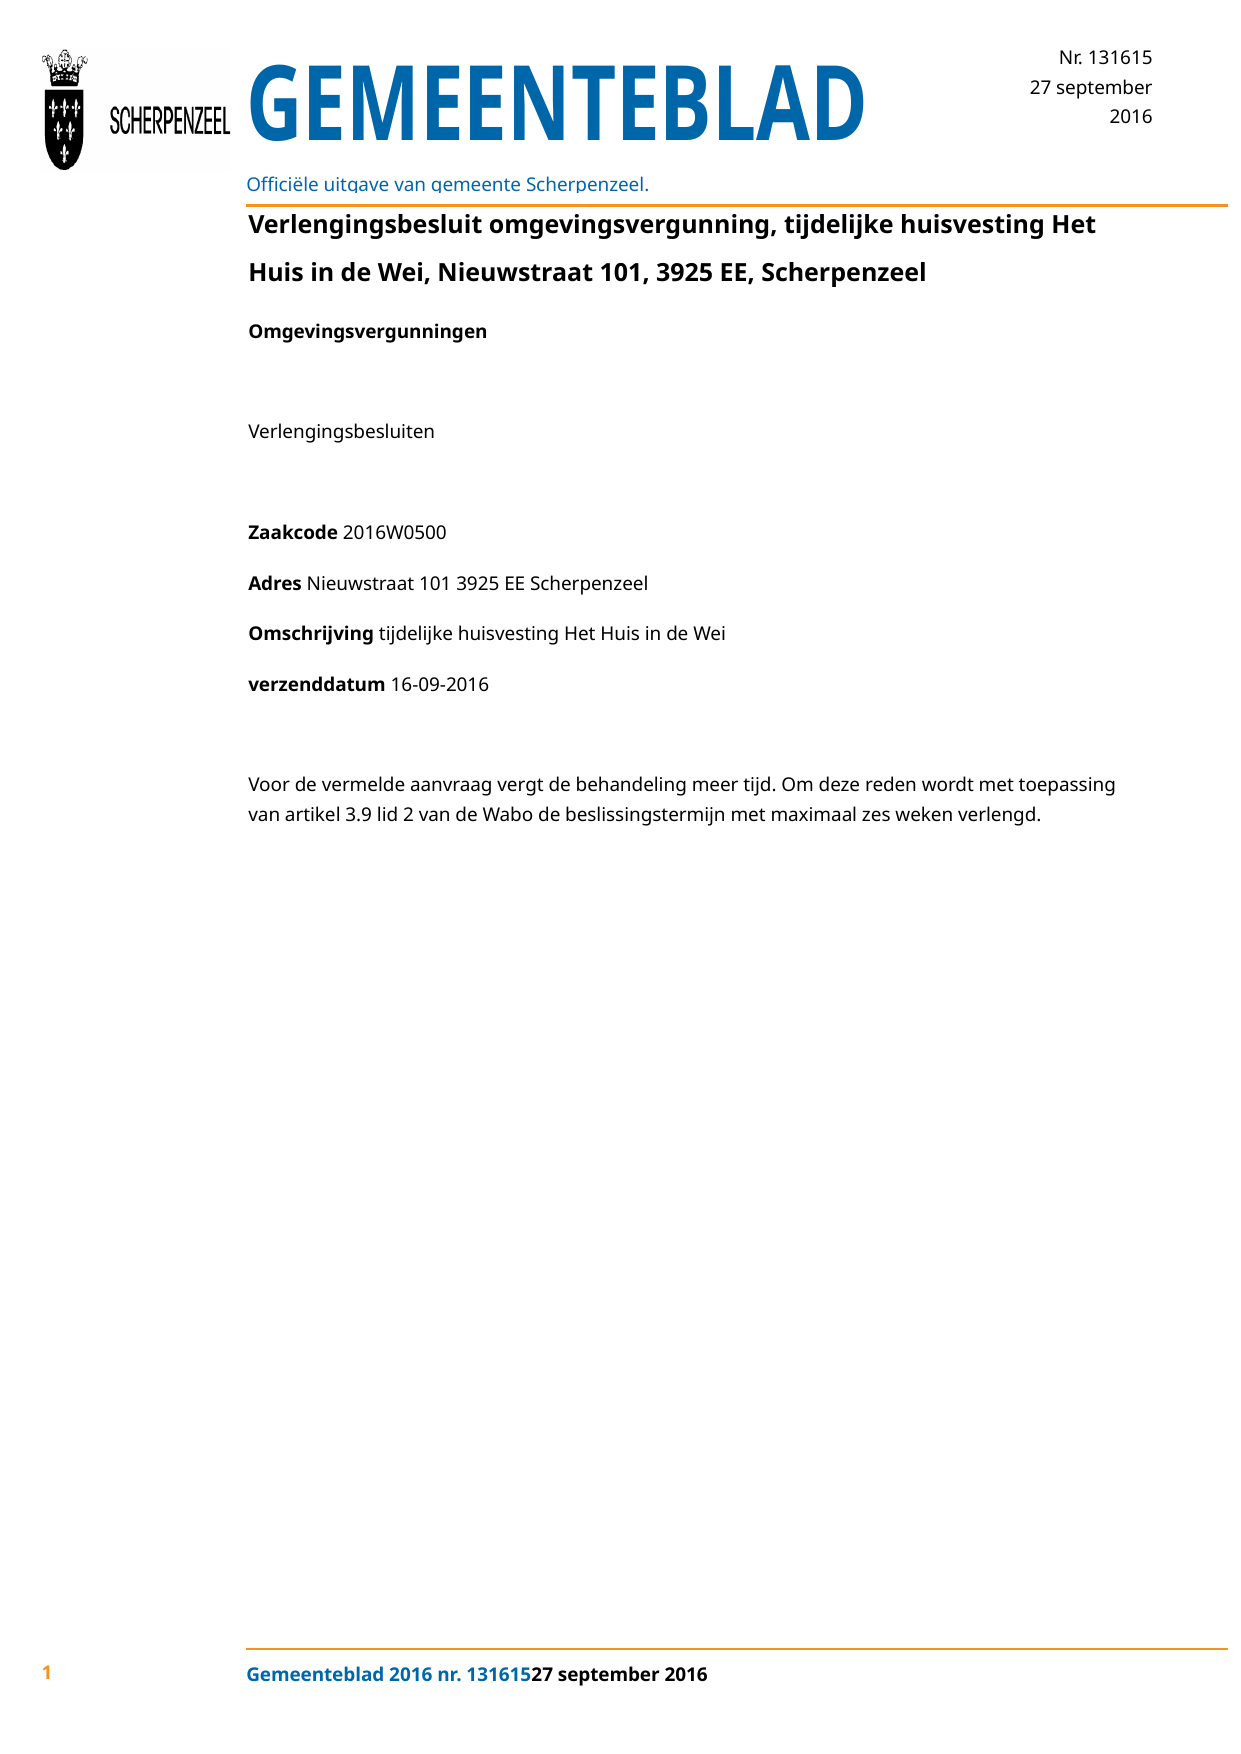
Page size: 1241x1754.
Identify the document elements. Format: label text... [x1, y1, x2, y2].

picture [41, 47, 231, 172]
text Zaakcode 2016W0500 [248, 519, 1152, 545]
text Adres Nieuwstraat 101 3925 EE Scherpenzeel [248, 570, 1152, 596]
text Omgevingsvergunningen [248, 318, 1152, 344]
text Verlengingsbesluiten [248, 419, 1152, 444]
text Voor de vermelde aanvraag vergt de behandeling meer tijd. Om deze reden wordt met toepassing van artikel 3.9 lid 2 van de Wabo de beslissingstermijn met maximaal zes weken verlengd. [248, 772, 1152, 827]
text Omschrijving tijdelijke huisvesting Het Huis in de Wei [248, 620, 1152, 646]
text verzenddatum 16-09-2016 [248, 671, 1152, 697]
text Verlengingsbesluit omgevingsvergunning, tijdelijke huisvesting Het Huis in de Wei, Nieuwstraat 101, 3925 EE, Scherpenzeel [248, 207, 1152, 288]
